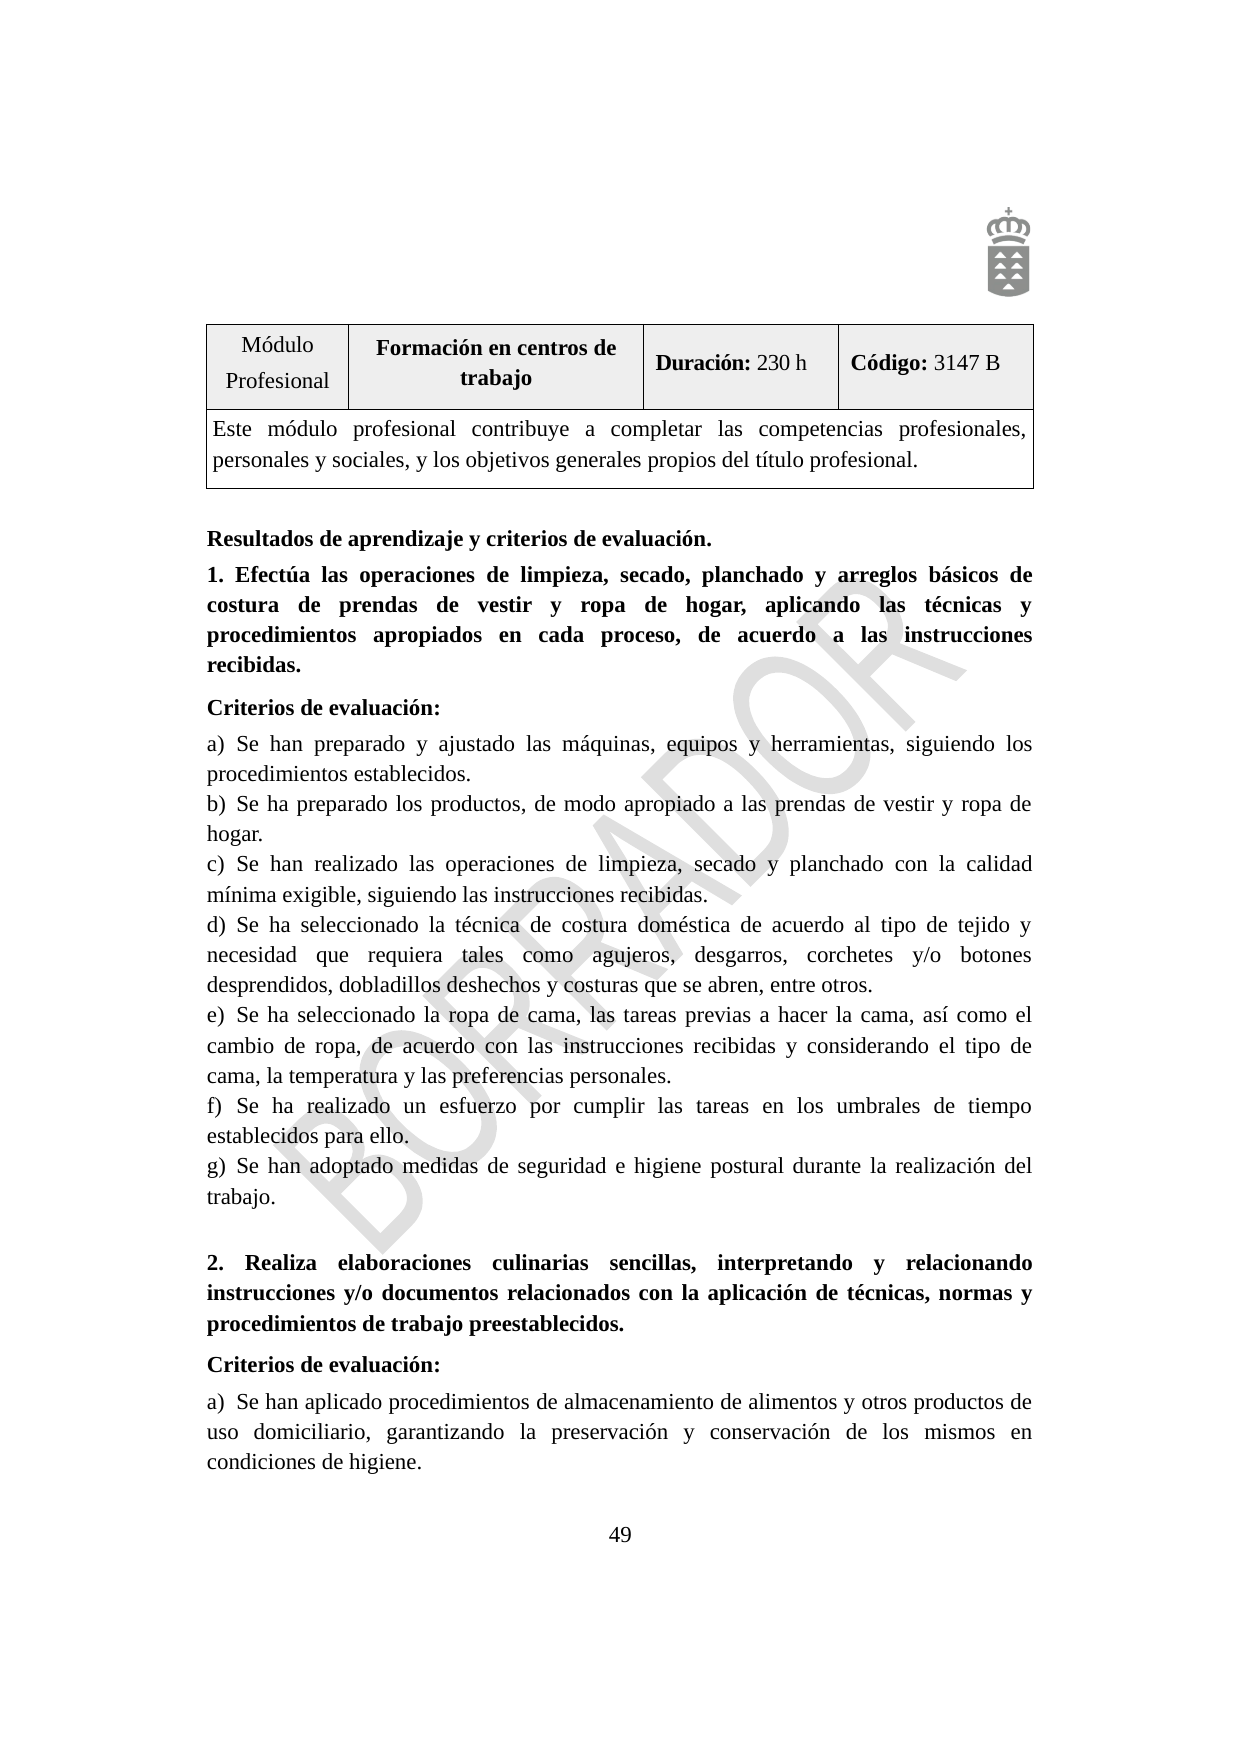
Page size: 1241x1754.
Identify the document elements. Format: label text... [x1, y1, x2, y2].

list [888, 693, 1033, 720]
list [750, 693, 843, 720]
list f) Se ha realizado un esfuerzo por cumplir las tareas en los umbrales de tiempo establecidos para ello. [207, 1092, 408, 1149]
list b) Se ha preparado los productos, de modo apropiado a las prendas de vestir y ropa de hogar. [207, 790, 709, 847]
list a) Se han preparado y ajustado las máquinas, equipos y herramientas, siguiendo los procedimientos establecidos. [663, 755, 751, 786]
list a) Se han aplicado procedimientos de almacenamiento de alimentos y otros productos de uso domiciliario, garantizando la preservación y conservación de los mismos en condiciones de higiene. [207, 1388, 1033, 1474]
list f) Se ha realizado un esfuerzo por cumplir las tareas en los umbrales de tiempo establecidos para ello. [487, 1092, 1033, 1149]
list Criterios de evaluación: [207, 693, 737, 720]
list c) Se han realizado las operaciones de limpieza, secado y planchado con la calidad mínima exigible, siguiendo las instrucciones recibidas. [668, 851, 1033, 907]
table_header Código: 3147 B [839, 325, 1033, 409]
list d) Se ha seleccionado la técnica de costura doméstica de acuerdo al tipo de tejido y necesidad que requiera tales como agujeros, desgarros, corchetes y/o botones desprendidos, dobladillos deshechos y costuras que se abren, entre otros. [572, 911, 1033, 998]
list g) Se han adoptado medidas de seguridad e higiene postural durante la realización del trabajo. [207, 1153, 335, 1209]
list b) Se ha preparado los productos, de modo apropiado a las prendas de vestir y ropa de hogar. [674, 790, 772, 847]
list g) Se han adoptado medidas de seguridad e higiene postural durante la realización del trabajo. [342, 1169, 406, 1209]
list Resultados de aprendizaje y criterios de evaluación. [207, 525, 1033, 551]
list a) Se han preparado y ajustado las máquinas, equipos y herramientas, siguiendo los procedimientos establecidos. [760, 730, 855, 778]
list 1. Efectúa las operaciones de limpieza, secado, planchado y arreglos básicos de costura de prendas de vestir y ropa de hogar, aplicando las técnicas y procedimientos apropiados en cada proceso, de acuerdo a las instrucciones recibidas. [207, 561, 1033, 678]
list c) Se han realizado las operaciones de limpieza, secado y planchado con la calidad mínima exigible, siguiendo las instrucciones recibidas. [207, 851, 639, 907]
list a) Se han preparado y ajustado las máquinas, equipos y herramientas, siguiendo los procedimientos establecidos. [207, 730, 798, 786]
table_header Formación en centros de trabajo [349, 325, 643, 409]
table_header Módulo Profesional [207, 325, 348, 409]
table_header Duración: 230 h [644, 325, 838, 409]
list Criterios de evaluación: [207, 1352, 1033, 1378]
table_cell Este módulo profesional contribuye a completar las competencias profesionales, personales y sociales, y los objetivos generales propios del título profesional. [207, 410, 1033, 488]
list 2. Realiza elaboraciones culinarias sencillas, interpretando y relacionando instrucciones y/o documentos relacionados con la aplicación de técnicas, normas y procedimientos de trabajo preestablecidos. [207, 1249, 1033, 1336]
list e) Se ha seleccionado la ropa de cama, las tareas previas a hacer la cama, así como el cambio de ropa, de acuerdo con las instrucciones recibidas y considerando el tipo de cama, la temperatura y las preferencias personales. [501, 1002, 1033, 1088]
list g) Se han adoptado medidas de seguridad e higiene postural durante la realización del trabajo. [364, 1153, 1033, 1209]
list b) Se ha preparado los productos, de modo apropiado a las prendas de vestir y ropa de hogar. [774, 790, 1033, 847]
list e) Se ha seleccionado la ropa de cama, las tareas previas a hacer la cama, así como el cambio de ropa, de acuerdo con las instrucciones recibidas y considerando el tipo de cama, la temperatura y las preferencias personales. [207, 1002, 513, 1088]
list a) Se han preparado y ajustado las máquinas, equipos y herramientas, siguiendo los procedimientos establecidos. [855, 730, 1033, 786]
list [842, 693, 893, 720]
picture [986, 207, 1031, 297]
list d) Se ha seleccionado la técnica de costura doméstica de acuerdo al tipo de tejido y necesidad que requiera tales como agujeros, desgarros, corchetes y/o botones desprendidos, dobladillos deshechos y costuras que se abren, entre otros. [207, 911, 573, 998]
list f) Se ha realizado un esfuerzo por cumplir las tareas en los umbrales de tiempo establecidos para ello. [380, 1092, 481, 1149]
